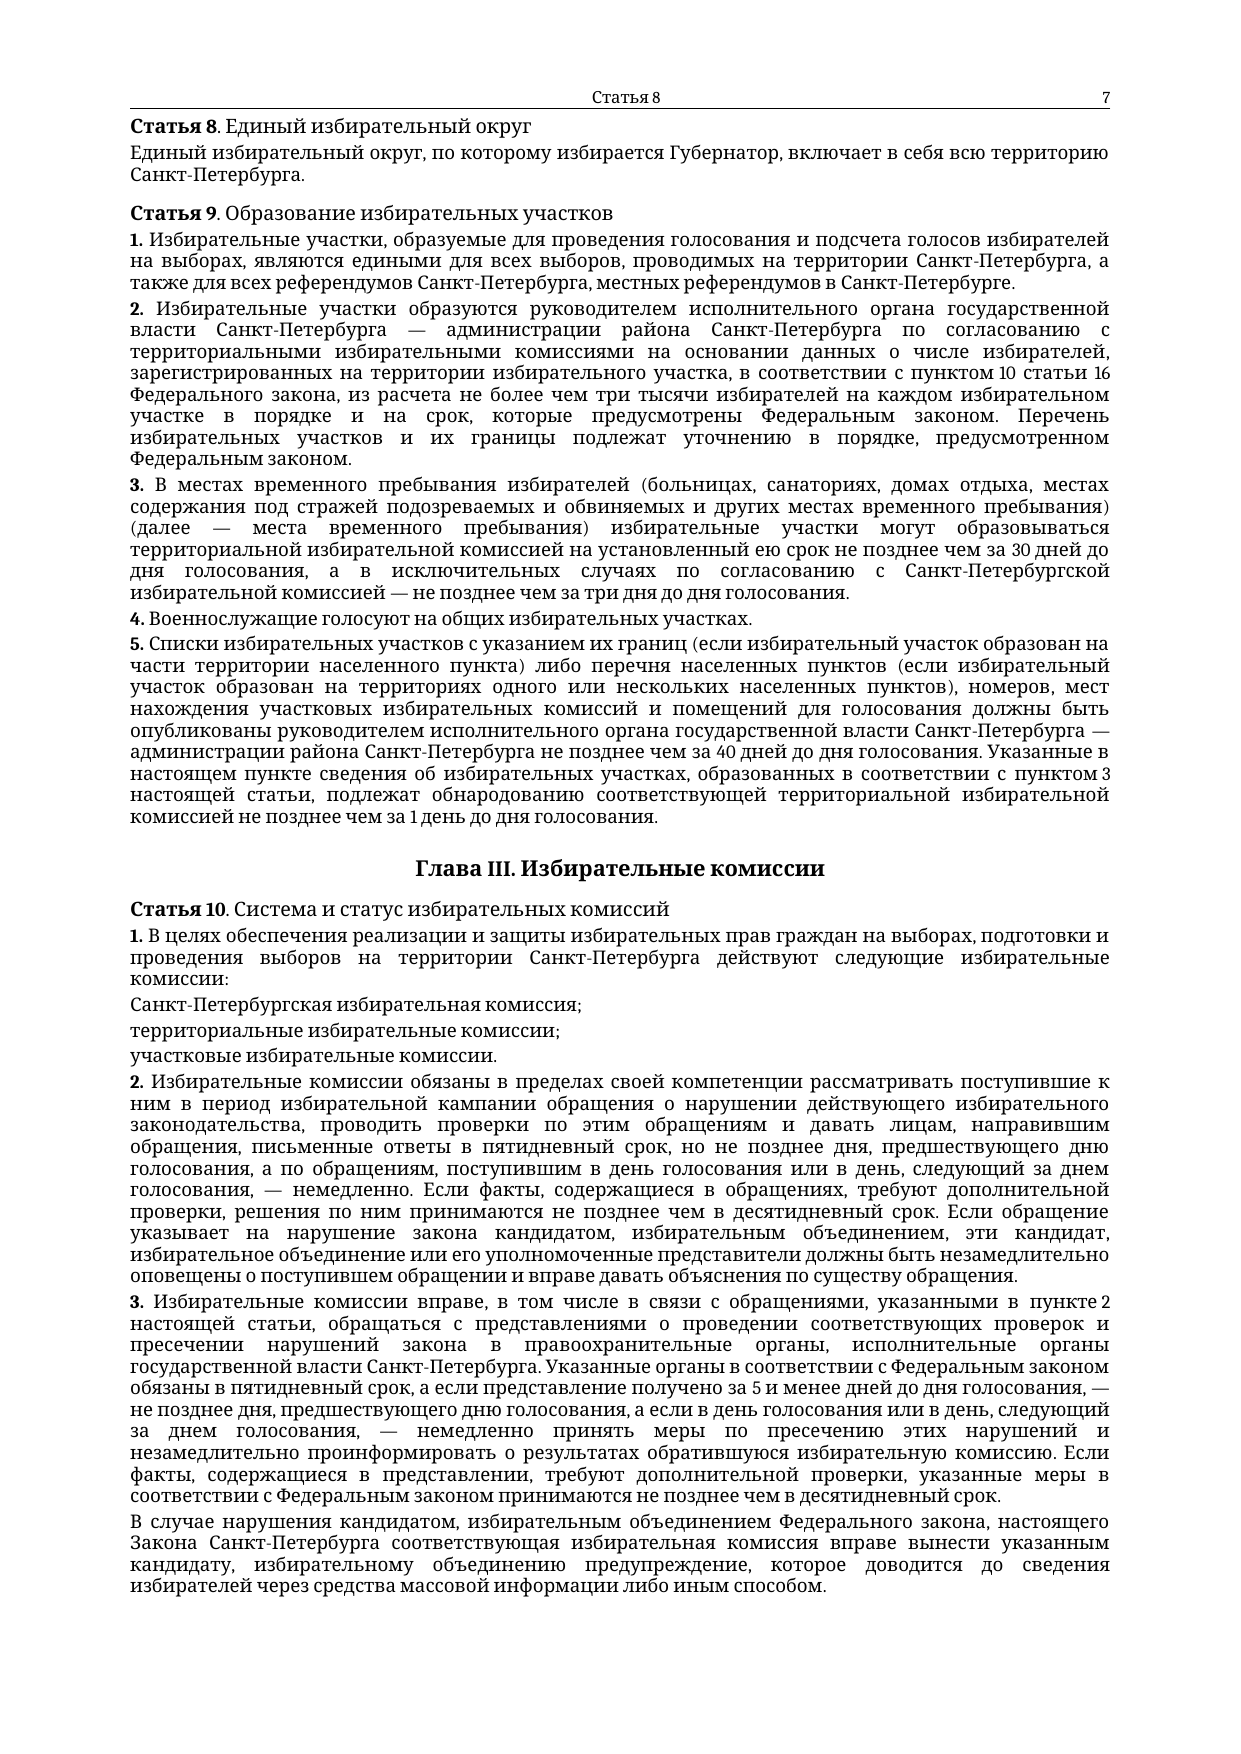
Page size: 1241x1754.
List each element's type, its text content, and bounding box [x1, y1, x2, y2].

text 5. Списки избирательных участков с указанием их границ (если избирательный участок образован на части территории населенного пункта) либо перечня населенных пунктов (если избирательный участок образован на территориях одного или нескольких населенных пунктов), номеров, мест нахождения участковых избирательных комиссий и помещений для голосования должны быть опубликованы руководителем исполнительного органа государственной власти Санкт-Петербурга — администрации района Санкт-Петербурга не позднее чем за 40 дней до дня голосования. Указанные в настоящем пункте сведения об избирательных участках, образованных в соответствии с пунктом 3 настоящей статьи, подлежат обнародованию соответствующей территориальной избирательной комиссией не позднее чем за 1 день до дня голосования. [130, 634, 1110, 828]
text участковые избирательные комиссии. [130, 1046, 1110, 1068]
subtitle Статья 8. Единый избирательный округ [130, 116, 1110, 138]
subtitle Глава III. Избирательные комиссии [130, 857, 1110, 882]
text 2. Избирательные участки образуются руководителем исполнительного органа государственной власти Санкт-Петербурга — администрации района Санкт-Петербурга по согласованию с территориальными избирательными комиссиями на основании данных о числе избирателей, зарегистрированных на территории избирательного участка, в соответствии с пунктом 10 статьи 16 Федерального закона, из расчета не более чем три тысячи избирателей на каждом избирательном участке в порядке и на срок, которые предусмотрены Федеральным законом. Перечень избирательных участков и их границы подлежат уточнению в порядке, предусмотренном Федеральным законом. [130, 298, 1110, 471]
text 1. В целях обеспечения реализации и защиты избирательных прав граждан на выборах, подготовки и проведения выборов на территории Санкт-Петербурга действуют следующие избирательные комиссии: [130, 926, 1110, 990]
text Единый избирательный округ, по которому избирается Губернатор, включает в себя всю территорию Санкт-Петербурга. [130, 142, 1110, 186]
text В случае нарушения кандидатом, избирательным объединением Федерального закона, настоящего Закона Санкт-Петербурга соответствующая избирательная комиссия вправе вынести указанным кандидату, избирательному объединению предупреждение, которое доводится до сведения избирателей через средства массовой информации либо иным способом. [130, 1511, 1110, 1598]
text Санкт-Петербургская избирательная комиссия; [130, 994, 1110, 1016]
subtitle Статья 10. Система и статус избирательных комиссий [130, 899, 1110, 922]
text 3. В местах временного пребывания избирателей (больницах, санаториях, домах отдыха, местах содержания под стражей подозреваемых и обвиняемых и других местах временного пребывания) (далее — места временного пребывания) избирательные участки могут образовываться территориальной избирательной комиссией на установленный ею срок не позднее чем за 30 дней до дня голосования, а в исключительных случаях по согласованию с Санкт-Петербургской избирательной комиссией — не позднее чем за три дня до дня голосования. [130, 475, 1110, 604]
text территориальные избирательные комиссии; [130, 1020, 1110, 1042]
text 4. Военнослужащие голосуют на общих избирательных участках. [130, 608, 1110, 630]
text 3. Избирательные комиссии вправе, в том числе в связи с обращениями, указанными в пункте 2 настоящей статьи, обращаться с представлениями о проведении соответствующих проверок и пресечении нарушений закона в правоохранительные органы, исполнительные органы государственной власти Санкт-Петербурга. Указанные органы в соответствии с Федеральным законом обязаны в пятидневный срок, а если представление получено за 5 и менее дней до дня голосования, — не позднее дня, предшествующего дню голосования, а если в день голосования или в день, следующий за днем голосования, — немедленно принять меры по пресечению этих нарушений и незамедлительно проинформировать о результатах обратившуюся избирательную комиссию. Если факты, содержащиеся в представлении, требуют дополнительной проверки, указанные меры в соответствии с Федеральным законом принимаются не позднее чем в десятидневный срок. [130, 1292, 1110, 1507]
text 2. Избирательные комиссии обязаны в пределах своей компетенции рассматривать поступившие к ним в период избирательной кампании обращения о нарушении действующего избирательного законодательства, проводить проверки по этим обращениям и давать лицам, направившим обращения, письменные ответы в пятидневный срок, но не позднее дня, предшествующего дню голосования, а по обращениям, поступившим в день голосования или в день, следующий за днем голосования, — немедленно. Если факты, содержащиеся в обращениях, требуют дополнительной проверки, решения по ним принимаются не позднее чем в десятидневный срок. Если обращение указывает на нарушение закона кандидатом, избирательным объединением, эти кандидат, избирательное объединение или его уполномоченные представители должны быть незамедлительно оповещены о поступившем обращении и вправе давать объяснения по существу обращения. [130, 1072, 1110, 1287]
subtitle Статья 9. Образование избирательных участков [130, 202, 1110, 225]
text 1. Избирательные участки, образуемые для проведения голосования и подсчета голосов избирателей на выборах, являются едиными для всех выборов, проводимых на территории Санкт-Петербурга, а также для всех референдумов Санкт-Петербурга, местных референдумов в Санкт-Петербурге. [130, 229, 1110, 294]
